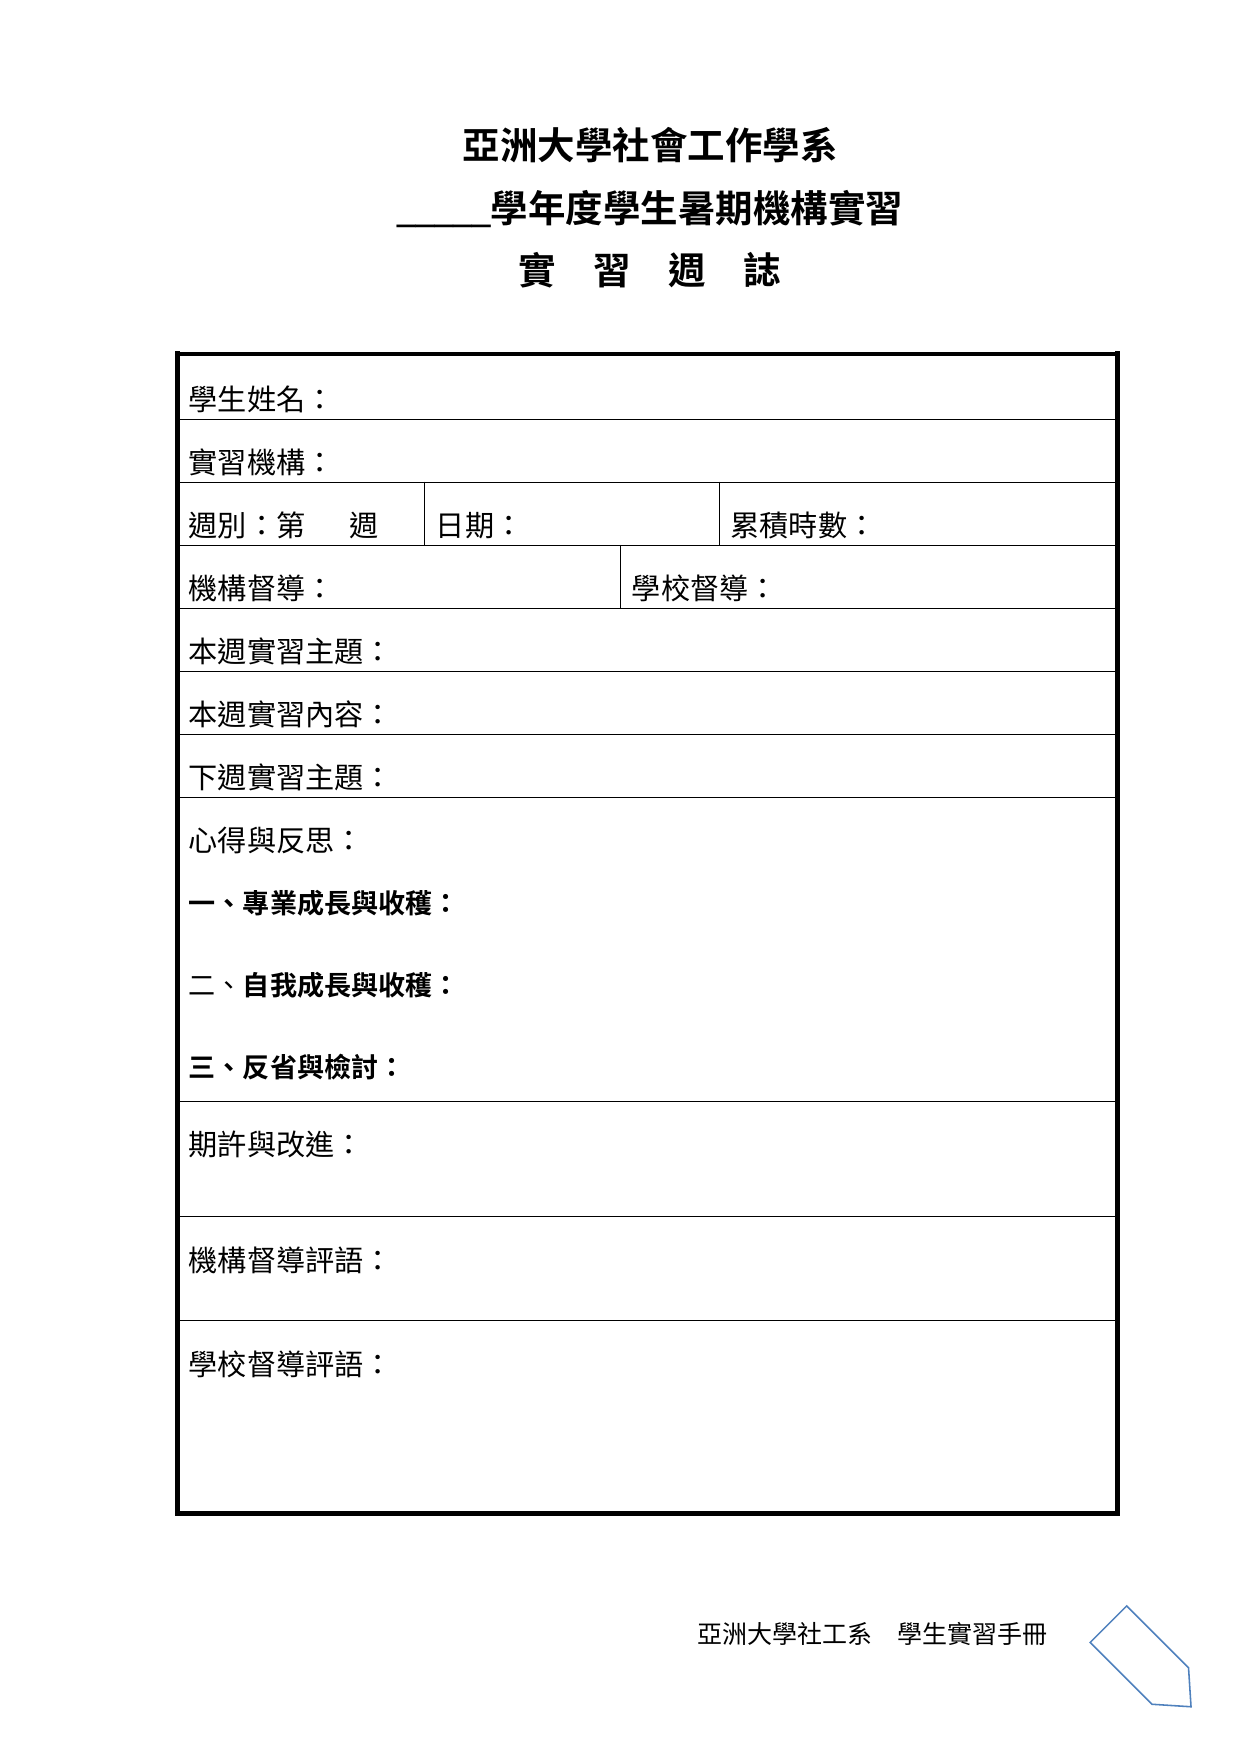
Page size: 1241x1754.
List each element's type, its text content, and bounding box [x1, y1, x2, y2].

text 亞洲大學社會工作學系 [177, 101, 1122, 164]
table_header 學生姓名： [180, 356, 1115, 419]
text 實 習 週 誌 [177, 226, 1122, 289]
table_cell 機構督導評語： [180, 1217, 1115, 1320]
table_cell 日期： [425, 483, 719, 545]
table_cell 學校督導： [621, 546, 1115, 608]
table_cell 下週實習主題： [180, 735, 1115, 797]
table_cell 本週實習主題： [180, 609, 1115, 671]
table_cell 實習機構： [180, 420, 1115, 482]
table_cell 本週實習內容： [180, 672, 1115, 734]
table_cell 機構督導： [180, 546, 620, 608]
text _____學年度學生暑期機構實習 [177, 164, 1122, 226]
table_cell 累積時數： [720, 483, 1115, 545]
table_cell 週別：第 週 [180, 483, 424, 545]
table_cell 期許與改進： [180, 1102, 1115, 1216]
table_cell 學校督導評語： [180, 1321, 1115, 1511]
table_cell 心得與反思： 一、專業成長與收穫： 二、自我成長與收穫： 三、反省與檢討： [180, 798, 1115, 1101]
